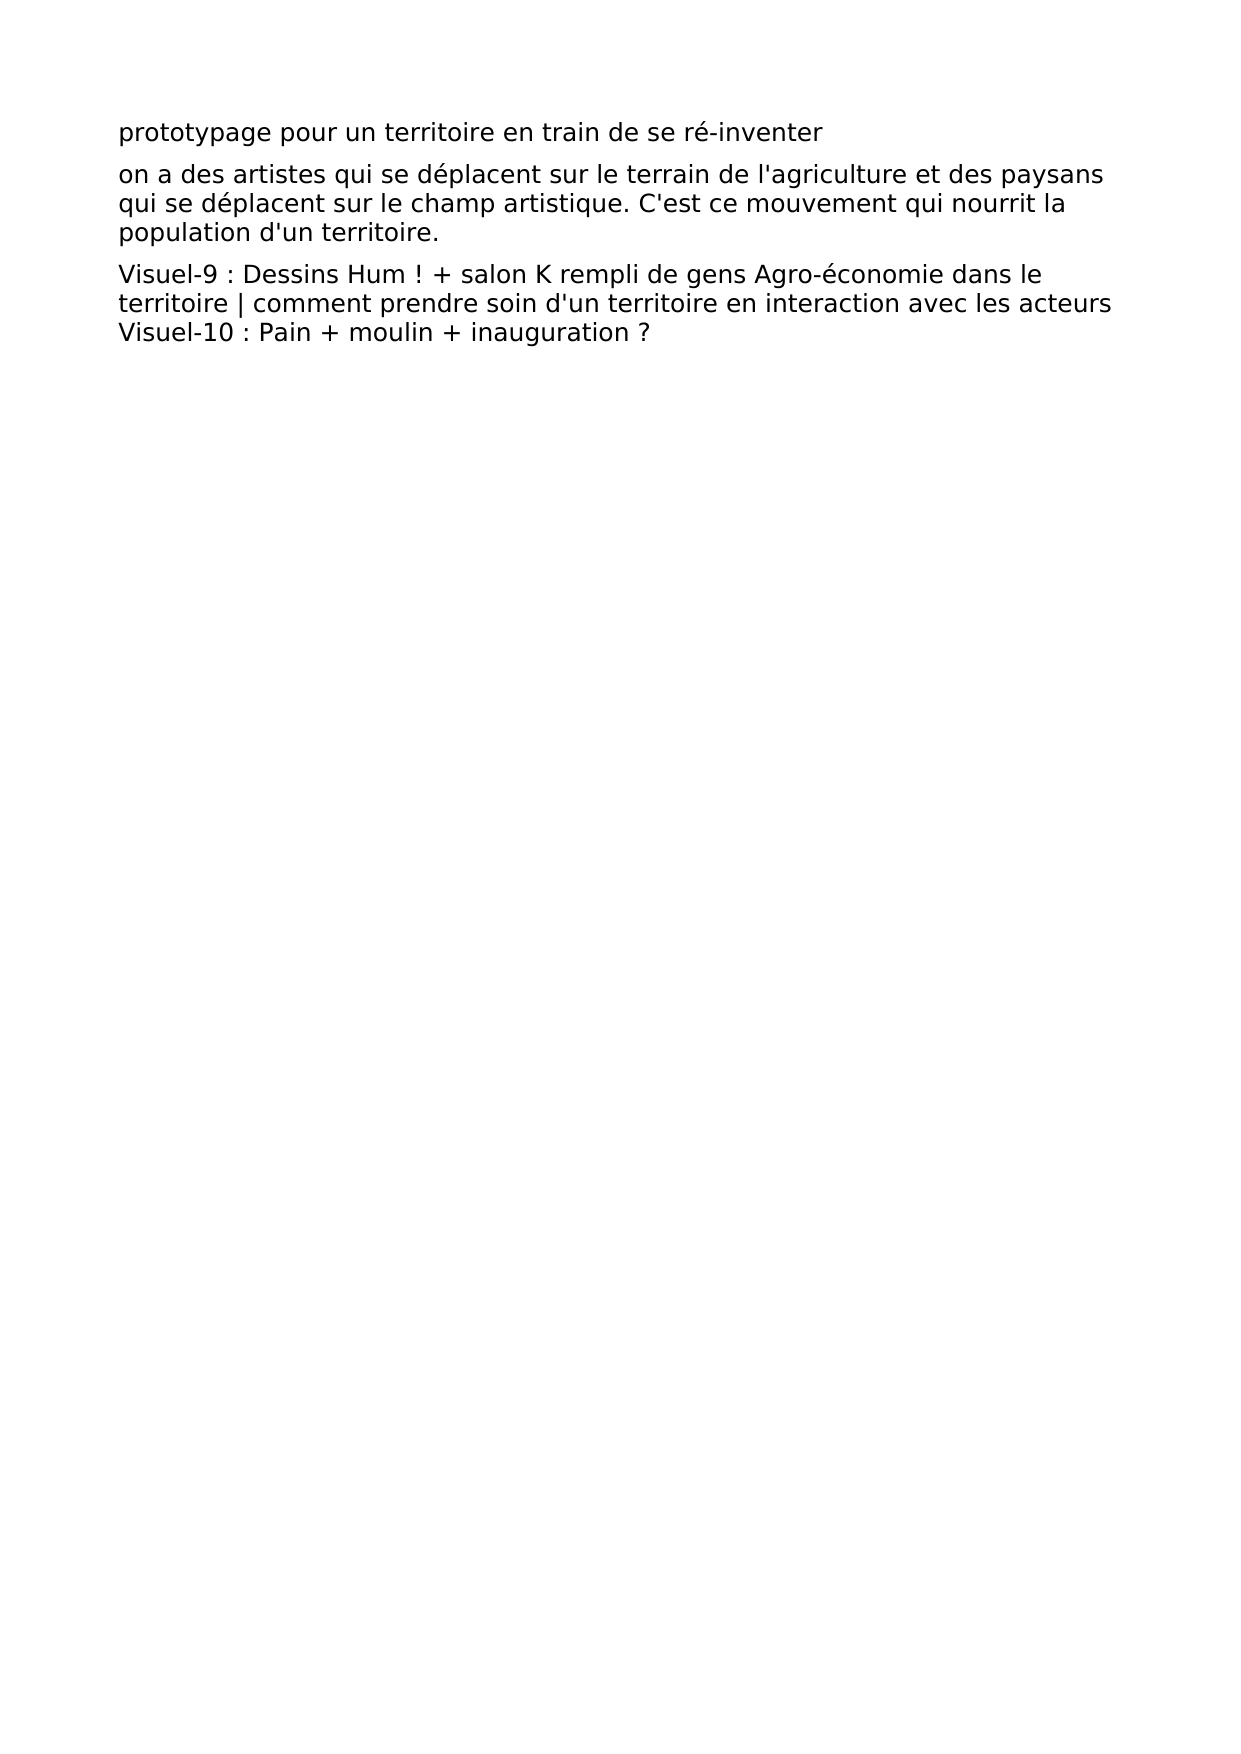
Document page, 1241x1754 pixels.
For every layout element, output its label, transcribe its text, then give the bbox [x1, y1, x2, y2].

text prototypage pour un territoire en train de se ré-inventer [118, 118, 1122, 147]
text on a des artistes qui se déplacent sur le terrain de l'agriculture et des paysans qui se déplacent sur le champ artistique. C'est ce mouvement qui nourrit la population d'un territoire. [118, 160, 1122, 247]
text Visuel-9 : Dessins Hum ! + salon K rempli de gens Agro-économie dans le territoire | comment prendre soin d'un territoire en interaction avec les acteurs Visuel-10 : Pain + moulin + inauguration ? [118, 260, 1122, 347]
